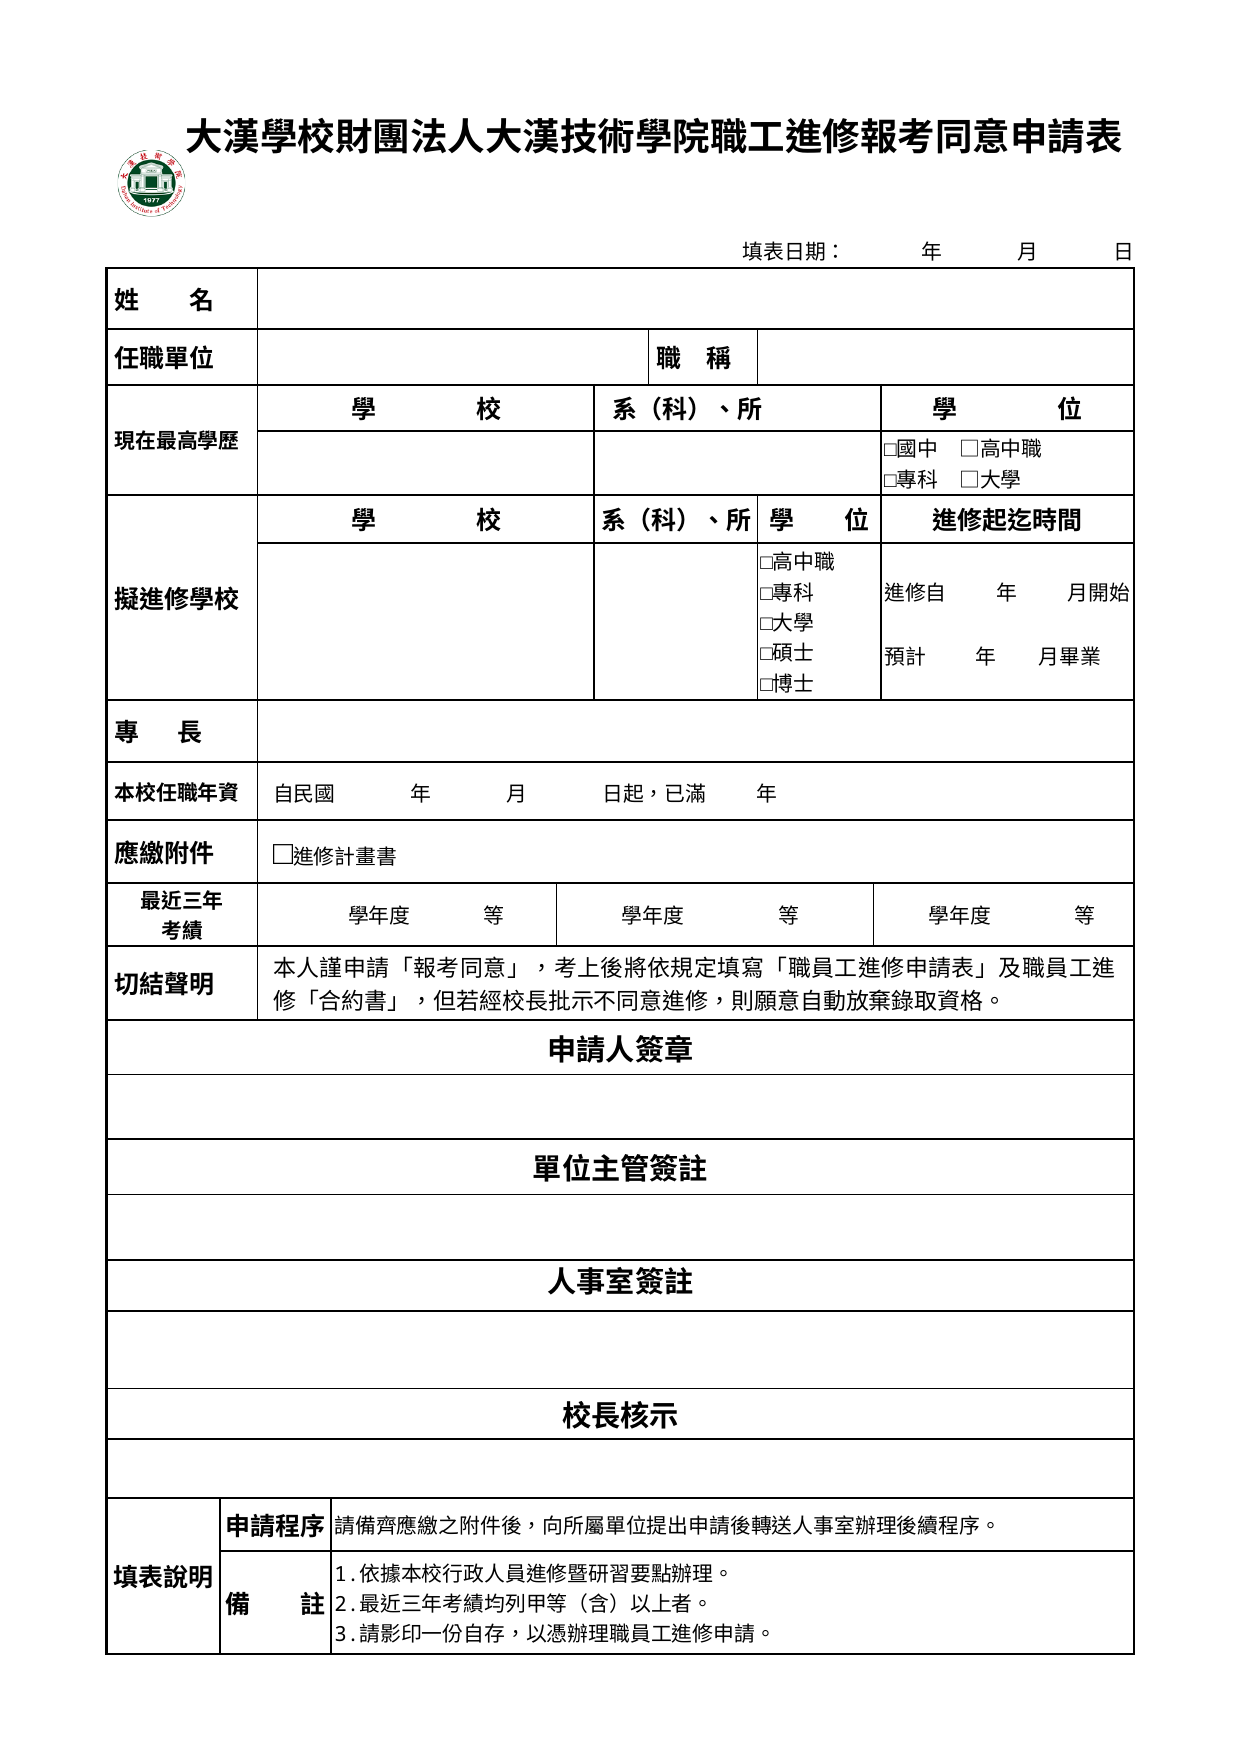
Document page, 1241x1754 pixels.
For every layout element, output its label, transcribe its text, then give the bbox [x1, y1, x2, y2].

table_cell [258, 330, 648, 384]
table_cell 單位主管簽註 [108, 1140, 1133, 1194]
table_cell 專 長 [108, 701, 257, 761]
table_cell 應繳附件 [108, 821, 257, 882]
table_cell [258, 432, 593, 494]
table_cell [108, 1440, 1133, 1497]
table_cell 請備齊應繳之附件後，向所屬單位提出申請後轉送人事室辦理後續程序。 [332, 1499, 1133, 1550]
table_cell □國中 □高中職 □專科 □大學 [882, 432, 1133, 494]
table_cell 自民國 年 月 日起，已滿 年 [258, 763, 1133, 819]
text 填表日期： 年 月 日 [106, 229, 1134, 267]
table_cell 學 位 [882, 386, 1133, 430]
table_cell □進修計畫書 [258, 821, 1133, 882]
table_cell 學年度 等 [874, 884, 1133, 945]
table_cell [108, 1312, 1133, 1387]
text 大漢學校財團法人大漢技術學院職工進修報考同意申請表 [106, 106, 1134, 217]
table_cell 學 校 [258, 496, 593, 542]
table_header 姓 名 [108, 269, 257, 328]
table_cell [758, 330, 1133, 384]
table_cell [258, 544, 593, 699]
table_cell 學年度 等 [258, 884, 556, 945]
table_cell [595, 544, 757, 699]
table_cell [108, 1195, 1133, 1259]
table_cell 職 稱 [649, 330, 757, 384]
table_cell 任職單位 [108, 330, 257, 384]
table_cell 填表說明 [108, 1499, 219, 1652]
table_cell 本校任職年資 [108, 763, 257, 819]
table_cell □高中職 □專科 □大學 □碩士 □博士 [758, 544, 880, 699]
table_cell 學年度 等 [557, 884, 873, 945]
table_cell 進修起迄時間 [882, 496, 1133, 542]
table_cell 學 校 [258, 386, 593, 430]
table_cell 人事室簽註 [108, 1261, 1133, 1310]
table_cell [108, 1075, 1133, 1138]
table_cell 擬進修學校 [108, 496, 257, 699]
table_cell 切結聲明 [108, 947, 257, 1019]
table_cell 系（科）、所 [595, 496, 757, 542]
table_header [258, 269, 1133, 328]
table_cell 申請程序 [221, 1499, 330, 1550]
table_cell 申請人簽章 [108, 1021, 1133, 1074]
table_cell 最近三年 考績 [108, 884, 257, 945]
table_cell 本人謹申請「報考同意」，考上後將依規定填寫「職員工進修申請表」及職員工進修「合約書」，但若經校長批示不同意進修，則願意自動放棄錄取資格。 [258, 947, 1133, 1019]
table_cell 備 註 [221, 1552, 330, 1652]
table_cell 學 位 [758, 496, 880, 542]
table_cell 進修自 年 月開始 預計 年 月畢業 [882, 544, 1133, 699]
table_cell 現在最高學歷 [108, 386, 257, 494]
table_cell [258, 701, 1133, 761]
table_cell 1.依據本校行政人員進修暨研習要點辦理。 2.最近三年考績均列甲等（含）以上者。 3.請影印一份自存，以憑辦理職員工進修申請。 [332, 1552, 1133, 1652]
table_cell [595, 432, 880, 494]
table_cell 校長核示 [108, 1389, 1133, 1438]
table_cell 系（科）、所 [595, 386, 880, 430]
